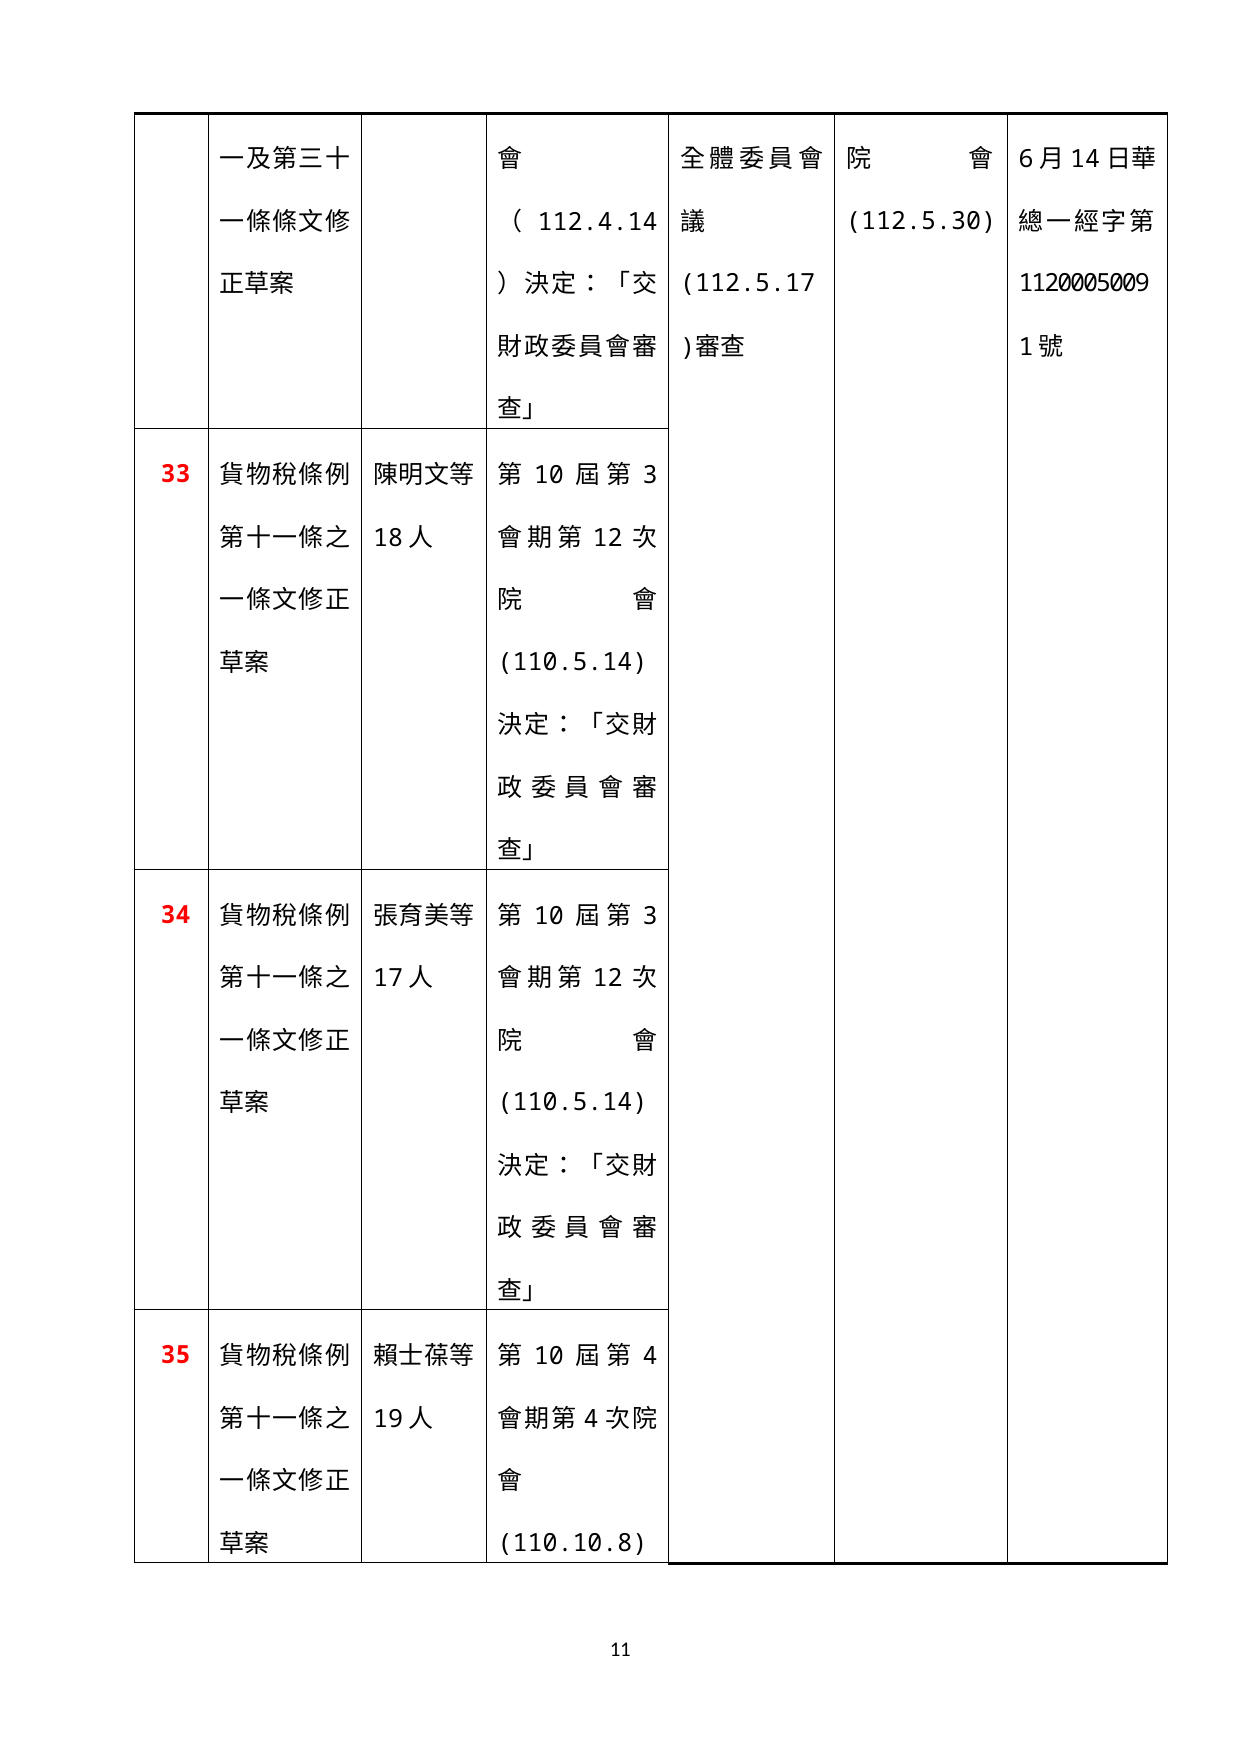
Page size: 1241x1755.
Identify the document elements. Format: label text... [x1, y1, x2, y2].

table_cell 張育美等17人 [362, 870, 486, 1309]
table_cell 一及第三十一條條文修正草案 [209, 115, 361, 428]
table_cell 6月14日華總一經字第11200050091號 [1008, 115, 1167, 1562]
table_cell [135, 115, 208, 428]
table_cell 賴士葆等19人 [362, 1310, 486, 1562]
table_cell 會（112.4.14）決定：「交財政委員會審查」 [487, 115, 668, 428]
table_cell [135, 429, 208, 868]
table_cell [135, 870, 208, 1309]
table_cell [135, 1310, 208, 1562]
table_cell 貨物稅條例第十一條之一條文修正草案 [209, 429, 361, 868]
table_cell 貨物稅條例第十一條之一條文修正草案 [209, 870, 361, 1309]
table_cell 全體委員會議(112.5.17)審查 [669, 115, 834, 1562]
table_cell 第10屆第3會期第12次院會(110.5.14)決定：「交財政委員會審查」 [487, 429, 668, 868]
table_cell 貨物稅條例第十一條之一條文修正草案 [209, 1310, 361, 1562]
table_cell 第10屆第4會期第4次院會(110.10.8) [487, 1310, 668, 1562]
table_cell 第10屆第3會期第12次院會(110.5.14)決定：「交財政委員會審查」 [487, 870, 668, 1309]
table_cell 陳明文等18人 [362, 429, 486, 868]
table_cell 院會(112.5.30) [835, 115, 1007, 1562]
table_cell [362, 115, 486, 428]
